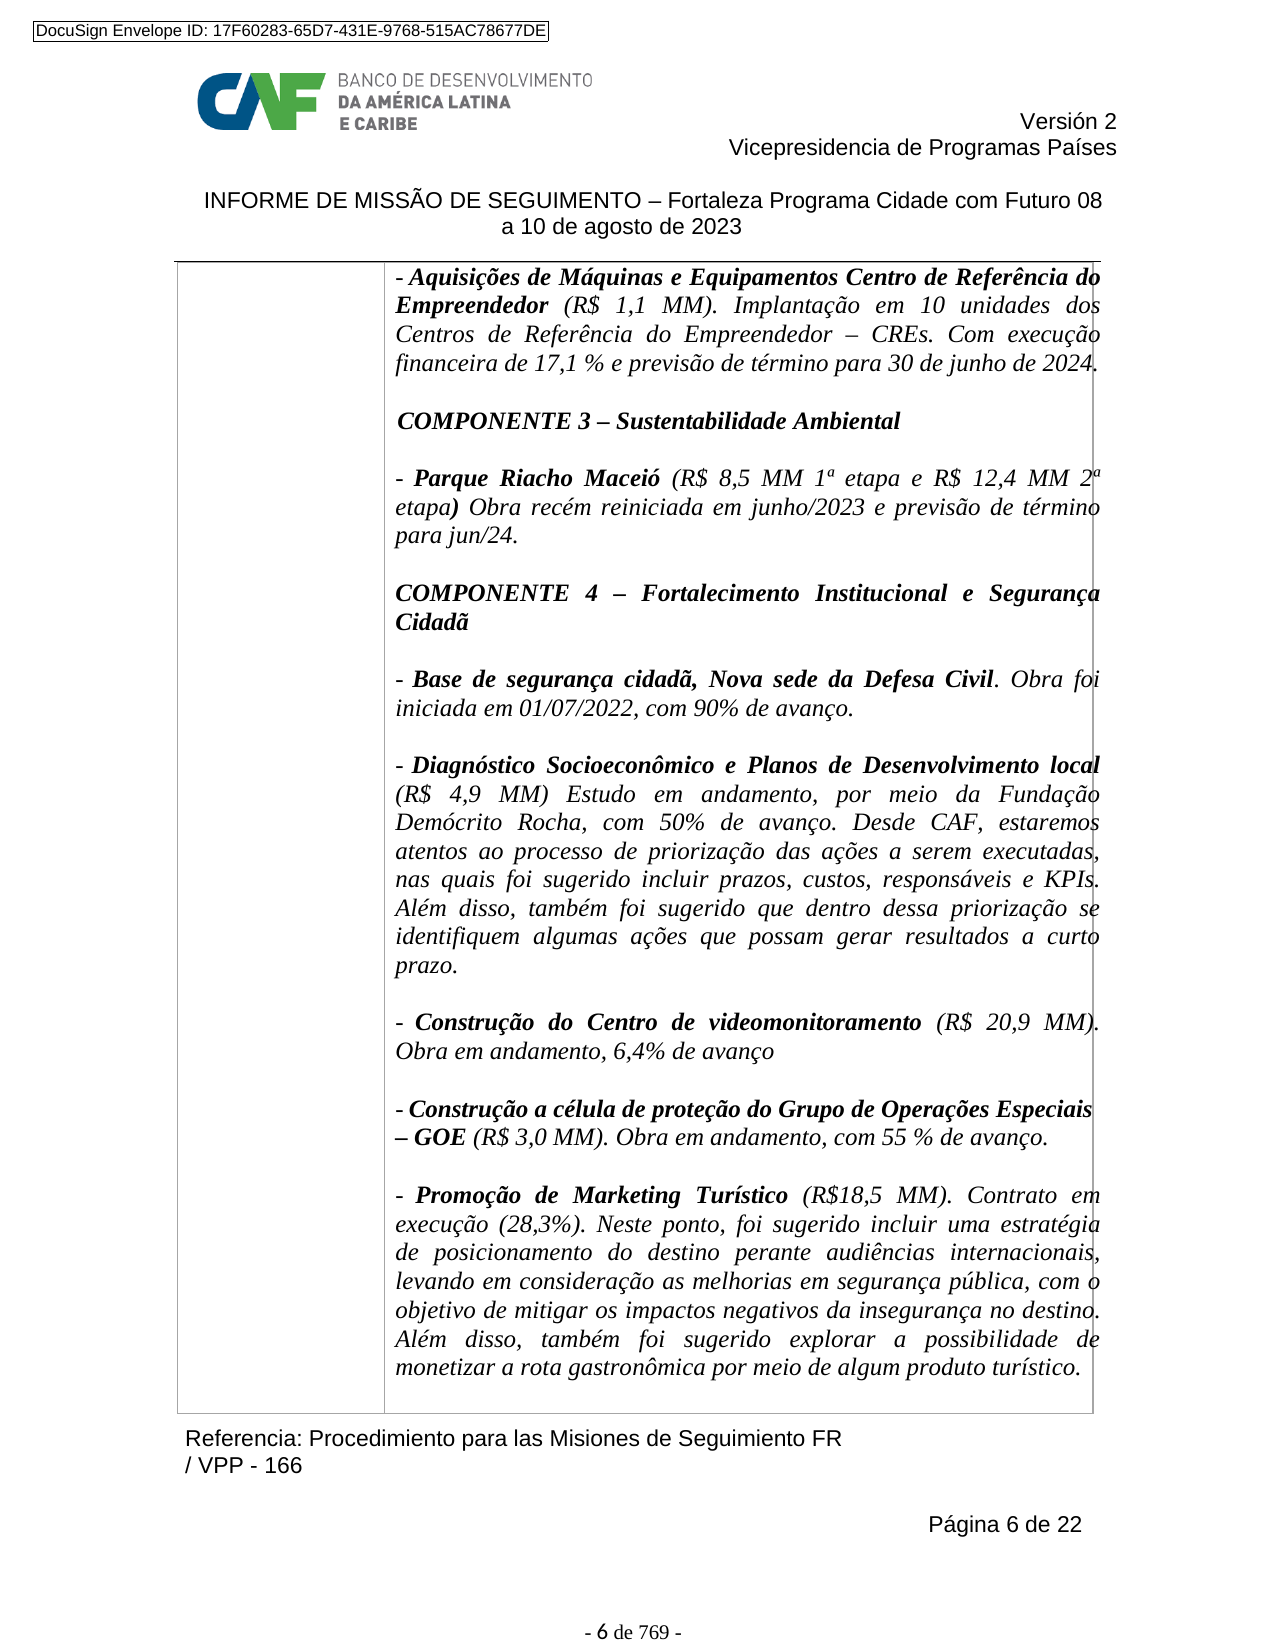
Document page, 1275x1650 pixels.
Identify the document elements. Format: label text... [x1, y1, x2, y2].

text – GOE (R$ 3,0 MM). Obra em andamento, com 55 % de avanço. [395, 1122, 1067, 1151]
list Parque Riacho Maceió (R$ 8,5 MM 1ª etapa e R$ 12,4 MM 2ª etapa) Obra recém reiniciada em junho/2023 e previsão de término para jun/24. [395, 463, 1100, 549]
text Versión 2 [25, 110, 1117, 134]
text Vicepresidencia de Programas Países [25, 134, 1117, 160]
list Diagnóstico Socioeconômico e Planos de Desenvolvimento local (R$ 4,9 MM) Estudo em andamento, por meio da Fundação Demócrito Rocha, com 50% de avanço. Desde CAF, estaremos atentos ao processo de priorização das ações a serem executadas, nas quais foi sugerido incluir prazos, custos, responsáveis e KPIs. Além disso, também foi sugerido que dentro dessa priorização se identifiquem algumas ações que possam gerar resultados a curto prazo. [395, 750, 1100, 979]
subtitle COMPONENTE 3 – Sustentabilidade Ambiental [397, 406, 970, 435]
list Base de segurança cidadã, Nova sede da Defesa Civil. Obra foi iniciada em 01/07/2022, com 90% de avanço. [395, 664, 1100, 722]
list Aquisições de Máquinas e Equipamentos Centro de Referência do Empreendedor (R$ 1,1 MM). Implantação em 10 unidades dos Centros de Referência do Empreendedor – CREs. Com execução financeira de 17,1 % e previsão de término para 30 de junho de 2024. [395, 262, 1101, 377]
text Referencia: Procedimiento para las Misiones de Seguimiento FR / VPP - 166 [185, 1425, 849, 1479]
subtitle COMPONENTE 4 – Fortalecimento Institucional e Segurança Cidadã [395, 578, 1100, 636]
list Construção do Centro de videomonitoramento (R$ 20,9 MM). Obra em andamento, 6,4% de avanço [395, 1007, 1100, 1065]
list Promoção de Marketing Turístico (R$18,5 MM). Contrato em execução (28,3%). Neste ponto, foi sugerido incluir uma estratégia de posicionamento do destino perante audiências internacionais, levando em consideração as melhorias em segurança pública, com o objetivo de mitigar os impactos negativos da insegurança no destino. Além disso, também foi sugerido explorar a possibilidade de monetizar a rota gastronômica por meio de algum produto turístico. [395, 1180, 1101, 1381]
picture [197, 73, 592, 110]
text INFORME DE MISSÃO DE SEGUIMENTO – Fortaleza Programa Cidade com Futuro 08 a 10 de agosto de 2023 [204, 187, 1108, 239]
text Página 6 de 22 [25, 1511, 1082, 1537]
subtitle Construção a célula de proteção do Grupo de Operações Especiais [395, 1094, 1100, 1122]
